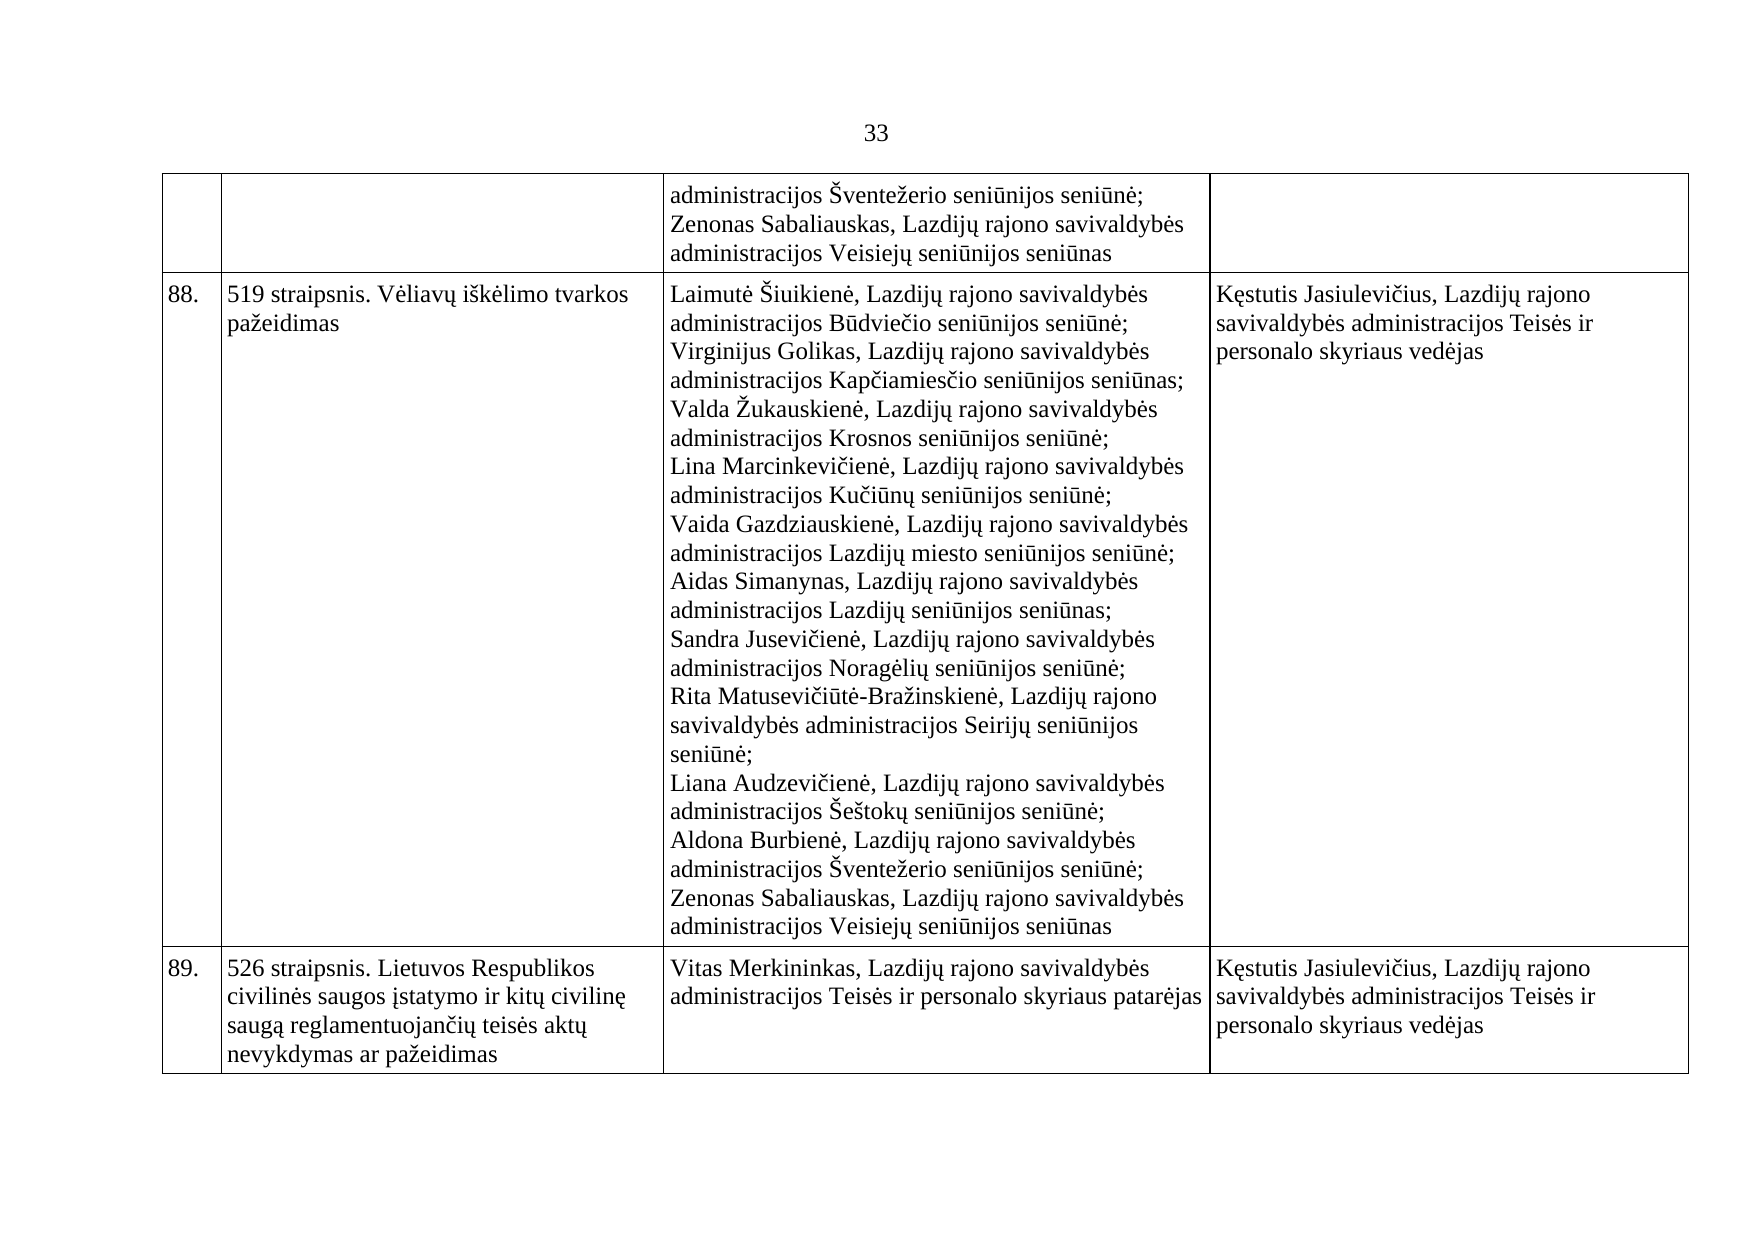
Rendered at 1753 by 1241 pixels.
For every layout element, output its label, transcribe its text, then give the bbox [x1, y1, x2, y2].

table_cell Kęstutis Jasiulevičius, Lazdijų rajono savivaldybės administracijos Teisės ir personalo skyriaus vedėjas [1211, 947, 1688, 1073]
table_cell Vitas Merkininkas, Lazdijų rajono savivaldybės administracijos Teisės ir personalo skyriaus patarėjas [664, 947, 1209, 1073]
table_cell [1211, 174, 1688, 272]
table_cell 89. [163, 947, 221, 1073]
table_cell Kęstutis Jasiulevičius, Lazdijų rajono savivaldybės administracijos Teisės ir personalo skyriaus vedėjas [1211, 273, 1688, 946]
table_cell administracijos Šventežerio seniūnijos seniūnė; Zenonas Sabaliauskas, Lazdijų rajono savivaldybės administracijos Veisiejų seniūnijos seniūnas [664, 174, 1209, 272]
table_cell [222, 174, 663, 272]
table_cell 88. [163, 273, 221, 946]
table_cell Laimutė Šiuikienė, Lazdijų rajono savivaldybės administracijos Būdviečio seniūnijos seniūnė; Virginijus Golikas, Lazdijų rajono savivaldybės administracijos Kapčiamiesčio seniūnijos seniūnas; Valda Žukauskienė, Lazdijų rajono savivaldybės administracijos Krosnos seniūnijos seniūnė; Lina Marcinkevičienė, Lazdijų rajono savivaldybės administracijos Kučiūnų seniūnijos seniūnė; Vaida Gazdziauskienė, Lazdijų rajono savivaldybės administracijos Lazdijų miesto seniūnijos seniūnė; Aidas Simanynas, Lazdijų rajono savivaldybės administracijos Lazdijų seniūnijos seniūnas; Sandra Jusevičienė, Lazdijų rajono savivaldybės administracijos Noragėlių seniūnijos seniūnė; Rita Matusevičiūtė-Bražinskienė, Lazdijų rajono savivaldybės administracijos Seirijų seniūnijos seniūnė; Liana Audzevičienė, Lazdijų rajono savivaldybės administracijos Šeštokų seniūnijos seniūnė; Aldona Burbienė, Lazdijų rajono savivaldybės administracijos Šventežerio seniūnijos seniūnė; Zenonas Sabaliauskas, Lazdijų rajono savivaldybės administracijos Veisiejų seniūnijos seniūnas [664, 273, 1209, 946]
table_cell [163, 174, 221, 272]
table_cell 519 straipsnis. Vėliavų iškėlimo tvarkos pažeidimas [222, 273, 663, 946]
table_cell 526 straipsnis. Lietuvos Respublikos civilinės saugos įstatymo ir kitų civilinę saugą reglamentuojančių teisės aktų nevykdymas ar pažeidimas [222, 947, 663, 1073]
